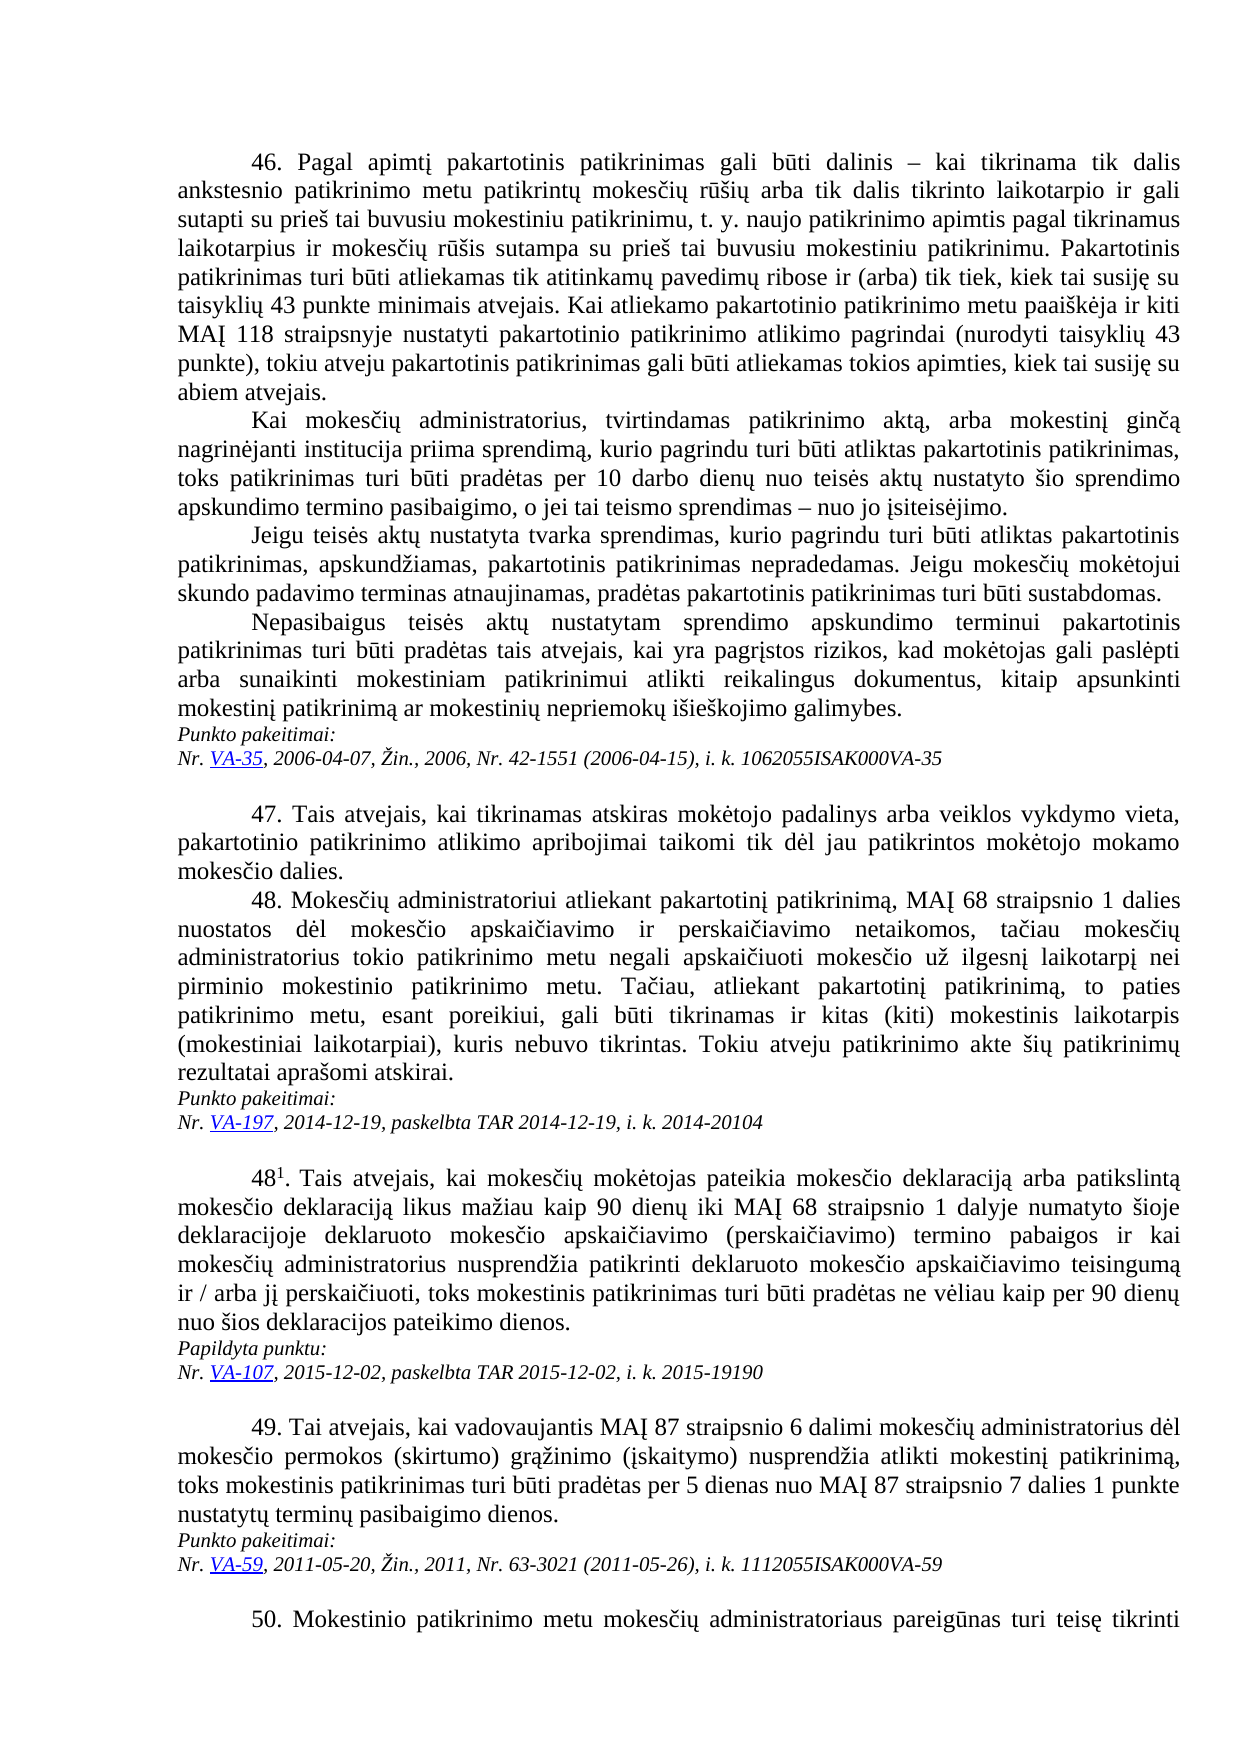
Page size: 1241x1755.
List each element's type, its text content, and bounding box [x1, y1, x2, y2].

text Nr. VA-35, 2006-04-07, Žin., 2006, Nr. 42-1551 (2006-04-15), i. k. 1062055ISAK000VA-35 [177, 746, 1181, 770]
text Nr. VA-107, 2015-12-02, paskelbta TAR 2015-12-02, i. k. 2015-19190 [177, 1360, 1181, 1384]
text Nr. VA-59, 2011-05-20, Žin., 2011, Nr. 63-3021 (2011-05-26), i. k. 1112055ISAK000VA-59 [177, 1552, 1181, 1576]
text 481. Tais atvejais, kai mokesčių mokėtojas pateikia mokesčio deklaraciją arba patikslintą mokesčio deklaraciją likus mažiau kaip 90 dienų iki MAĮ 68 straipsnio 1 dalyje numatyto šioje deklaracijoje deklaruoto mokesčio apskaičiavimo (perskaičiavimo) termino pabaigos ir kai mokesčių administratorius nusprendžia patikrinti deklaruoto mokesčio apskaičiavimo teisingumą ir / arba jį perskaičiuoti, toks mokestinis patikrinimas turi būti pradėtas ne vėliau kaip per 90 dienų nuo šios deklaracijos pateikimo dienos. [177, 1163, 1181, 1336]
text Nepasibaigus teisės aktų nustatytam sprendimo apskundimo terminui pakartotinis patikrinimas turi būti pradėtas tais atvejais, kai yra pagrįstos rizikos, kad mokėtojas gali paslėpti arba sunaikinti mokestiniam patikrinimui atlikti reikalingus dokumentus, kitaip apsunkinti mokestinį patikrinimą ar mokestinių nepriemokų išieškojimo galimybes. [177, 607, 1181, 722]
text Punkto pakeitimai: [177, 1086, 1181, 1110]
text 50. Mokestinio patikrinimo metu mokesčių administratoriaus pareigūnas turi teisę tikrinti [177, 1604, 1181, 1633]
text 47. Tais atvejais, kai tikrinamas atskiras mokėtojo padalinys arba veiklos vykdymo vieta, pakartotinio patikrinimo atlikimo apribojimai taikomi tik dėl jau patikrintos mokėtojo mokamo mokesčio dalies. [177, 799, 1181, 885]
text Papildyta punktu: [177, 1336, 1181, 1360]
text Jeigu teisės aktų nustatyta tvarka sprendimas, kurio pagrindu turi būti atliktas pakartotinis patikrinimas, apskundžiamas, pakartotinis patikrinimas nepradedamas. Jeigu mokesčių mokėtojui skundo padavimo terminas atnaujinamas, pradėtas pakartotinis patikrinimas turi būti sustabdomas. [177, 521, 1181, 607]
text Punkto pakeitimai: [177, 1527, 1181, 1552]
text Nr. VA-197, 2014-12-19, paskelbta TAR 2014-12-19, i. k. 2014-20104 [177, 1110, 1181, 1134]
text 46. Pagal apimtį pakartotinis patikrinimas gali būti dalinis – kai tikrinama tik dalis ankstesnio patikrinimo metu patikrintų mokesčių rūšių arba tik dalis tikrinto laikotarpio ir gali sutapti su prieš tai buvusiu mokestiniu patikrinimu, t. y. naujo patikrinimo apimtis pagal tikrinamus laikotarpius ir mokesčių rūšis sutampa su prieš tai buvusiu mokestiniu patikrinimu. Pakartotinis patikrinimas turi būti atliekamas tik atitinkamų pavedimų ribose ir (arba) tik tiek, kiek tai susiję su taisyklių 43 punkte minimais atvejais. Kai atliekamo pakartotinio patikrinimo metu paaiškėja ir kiti MAĮ 118 straipsnyje nustatyti pakartotinio patikrinimo atlikimo pagrindai (nurodyti taisyklių 43 punkte), tokiu atveju pakartotinis patikrinimas gali būti atliekamas tokios apimties, kiek tai susiję su abiem atvejais. [177, 147, 1181, 406]
text Kai mokesčių administratorius, tvirtindamas patikrinimo aktą, arba mokestinį ginčą nagrinėjanti institucija priima sprendimą, kurio pagrindu turi būti atliktas pakartotinis patikrinimas, toks patikrinimas turi būti pradėtas per 10 darbo dienų nuo teisės aktų nustatyto šio sprendimo apskundimo termino pasibaigimo, o jei tai teismo sprendimas – nuo jo įsiteisėjimo. [177, 406, 1181, 521]
text Punkto pakeitimai: [177, 722, 1181, 746]
text 49. Tai atvejais, kai vadovaujantis MAĮ 87 straipsnio 6 dalimi mokesčių administratorius dėl mokesčio permokos (skirtumo) grąžinimo (įskaitymo) nusprendžia atlikti mokestinį patikrinimą, toks mokestinis patikrinimas turi būti pradėtas per 5 dienas nuo MAĮ 87 straipsnio 7 dalies 1 punkte nustatytų terminų pasibaigimo dienos. [177, 1412, 1181, 1527]
text 48. Mokesčių administratoriui atliekant pakartotinį patikrinimą, MAĮ 68 straipsnio 1 dalies nuostatos dėl mokesčio apskaičiavimo ir perskaičiavimo netaikomos, tačiau mokesčių administratorius tokio patikrinimo metu negali apskaičiuoti mokesčio už ilgesnį laikotarpį nei pirminio mokestinio patikrinimo metu. Tačiau, atliekant pakartotinį patikrinimą, to paties patikrinimo metu, esant poreikiui, gali būti tikrinamas ir kitas (kiti) mokestinis laikotarpis (mokestiniai laikotarpiai), kuris nebuvo tikrintas. Tokiu atveju patikrinimo akte šių patikrinimų rezultatai aprašomi atskirai. [177, 885, 1181, 1086]
